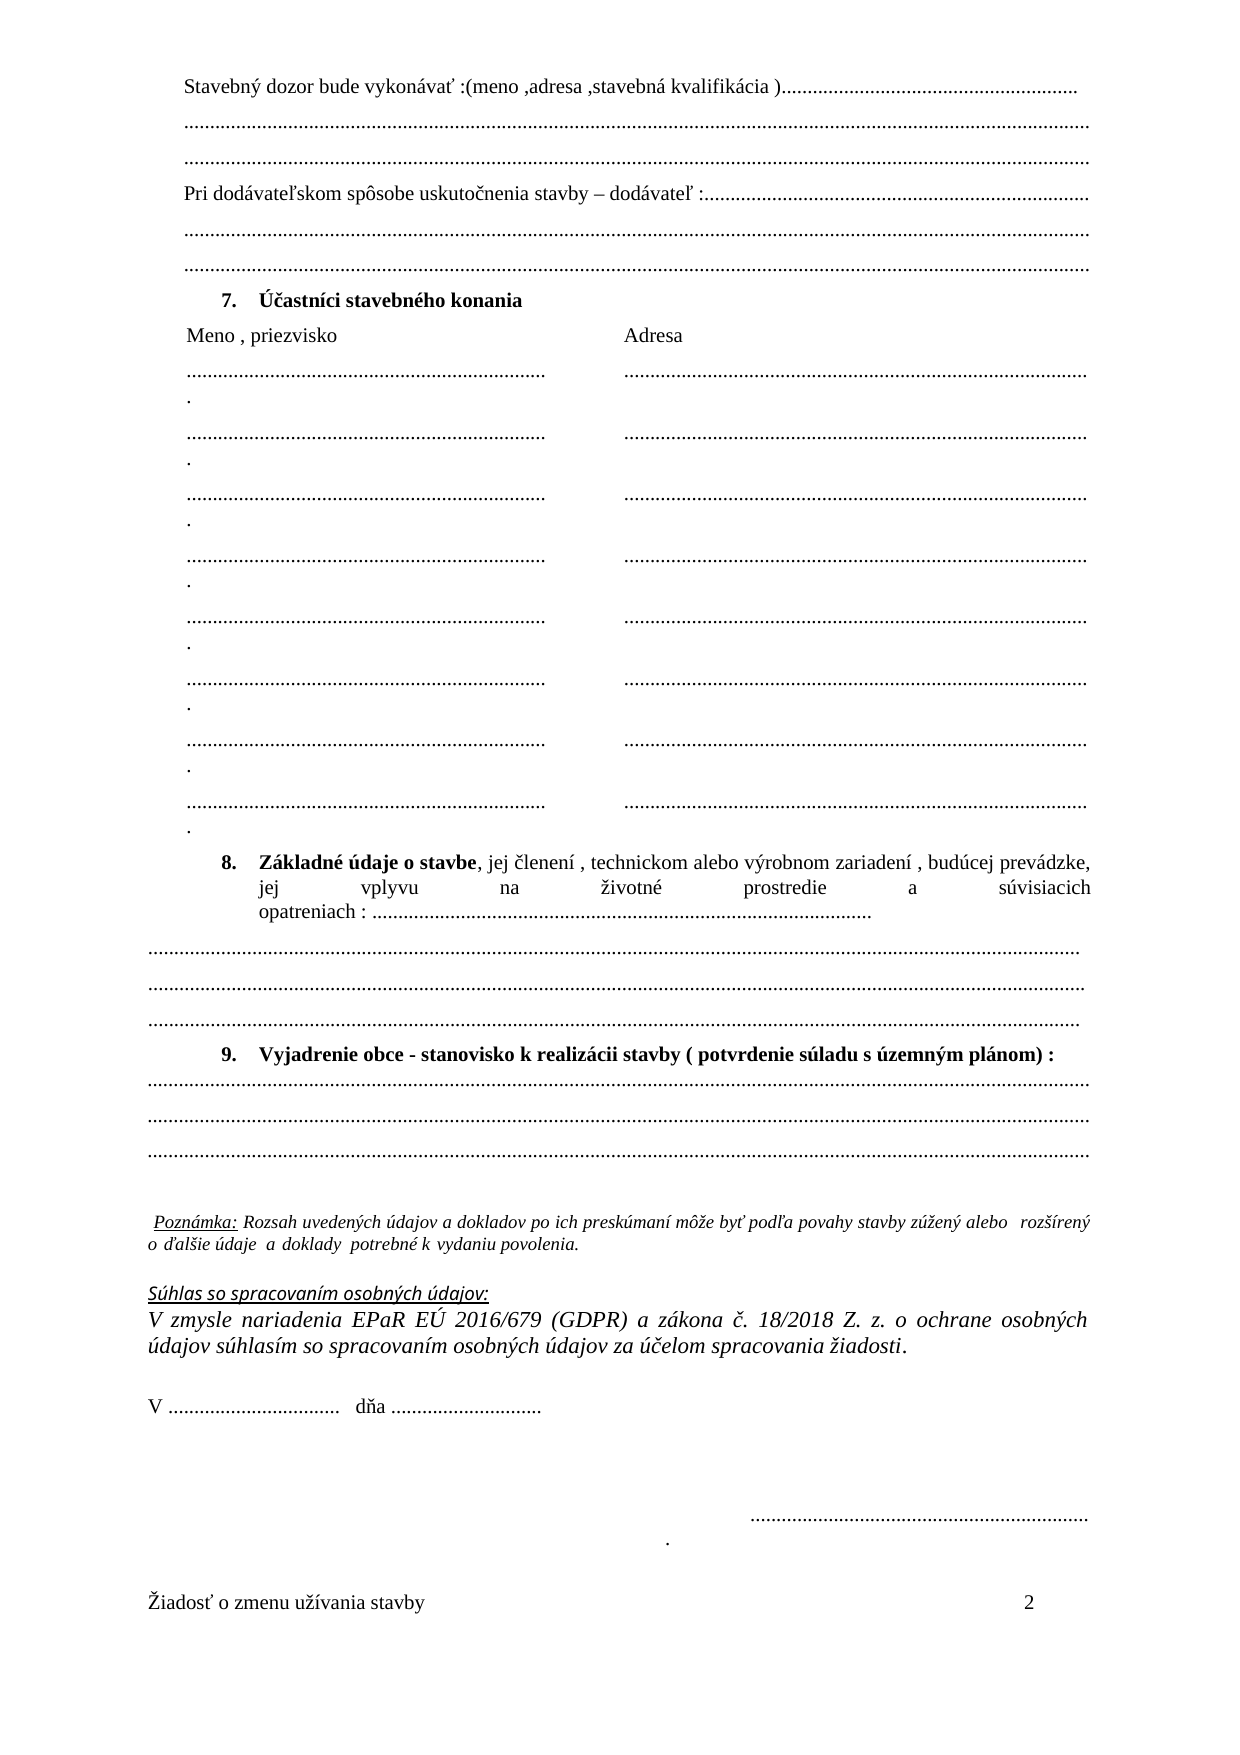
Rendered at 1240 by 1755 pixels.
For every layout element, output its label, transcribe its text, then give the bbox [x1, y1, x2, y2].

text ..................................................................... .......................................................................................... [186, 358, 1092, 408]
text ..................................................................... .......................................................................................... [186, 666, 1092, 715]
text Pri dodávateľskom spôsobe uskutočnenia stavby – dodávateľ :.......................................................................... [147, 181, 1092, 205]
text .............................................................................................................................................................................. [147, 217, 1092, 241]
text V ................................. dňa ............................. [148, 1394, 1088, 1418]
text ..................................................................................................................................................................................... ..................................................................................................................................................................................... [147, 1103, 1092, 1162]
text .................................................................. [665, 1502, 1088, 1550]
text Poznámka: Rozsah uvedených údajov a dokladov po ich preskúmaní môže byť podľa povahy stavby zúžený alebo rozšírený o ďalšie údaje a doklady potrebné k vydaniu povolenia. [148, 1209, 1092, 1255]
text ................................................................................................................................................................................... [148, 1006, 1092, 1031]
list Účastníci stavebného konania [223, 288, 1092, 312]
text ................................................................................................................................................................................... [148, 935, 1092, 959]
text ..................................................................... .......................................................................................... [186, 543, 1092, 592]
text ..................................................................... .......................................................................................... [186, 420, 1092, 469]
text ..................................................................... .......................................................................................... [186, 788, 1092, 838]
text ..................................................................... .......................................................................................... [186, 481, 1092, 531]
text Stavebný dozor bude vykonávať :(meno ,adresa ,stavebná kvalifikácia )......................................................... [147, 74, 1092, 98]
text V zmysle nariadenia EPaR EÚ 2016/679 (GDPR) a zákona č. 18/2018 Z. z. o ochrane osobných údajov súhlasím so spracovaním osobných údajov za účelom spracovania žiadosti. [148, 1306, 1092, 1359]
text .............................................................................................................................................................................. [147, 145, 1092, 169]
list Základné údaje o stavbe, jej členení , technickom alebo výrobnom zariadení , budúcej prevádzke, jej vplyvu na životné prostredie a súvisiacich opatreniach : ................................................................................................ [223, 850, 1092, 923]
text ..................................................................... .......................................................................................... [186, 727, 1092, 777]
text ..................................................................... .......................................................................................... [186, 604, 1092, 654]
text Súhlas so spracovaním osobných údajov: [148, 1280, 1092, 1306]
text ..................................................................................................................................................................................... [147, 1067, 1092, 1091]
text .................................................................................................................................................................................... [148, 971, 1092, 995]
text .............................................................................................................................................................................. [147, 109, 1092, 133]
list Vyjadrenie obce - stanovisko k realizácii stavby ( potvrdenie súladu s územným plánom) : [223, 1042, 1092, 1066]
text .............................................................................................................................................................................. [147, 252, 1092, 276]
text Meno , priezvisko Adresa [186, 323, 1092, 347]
